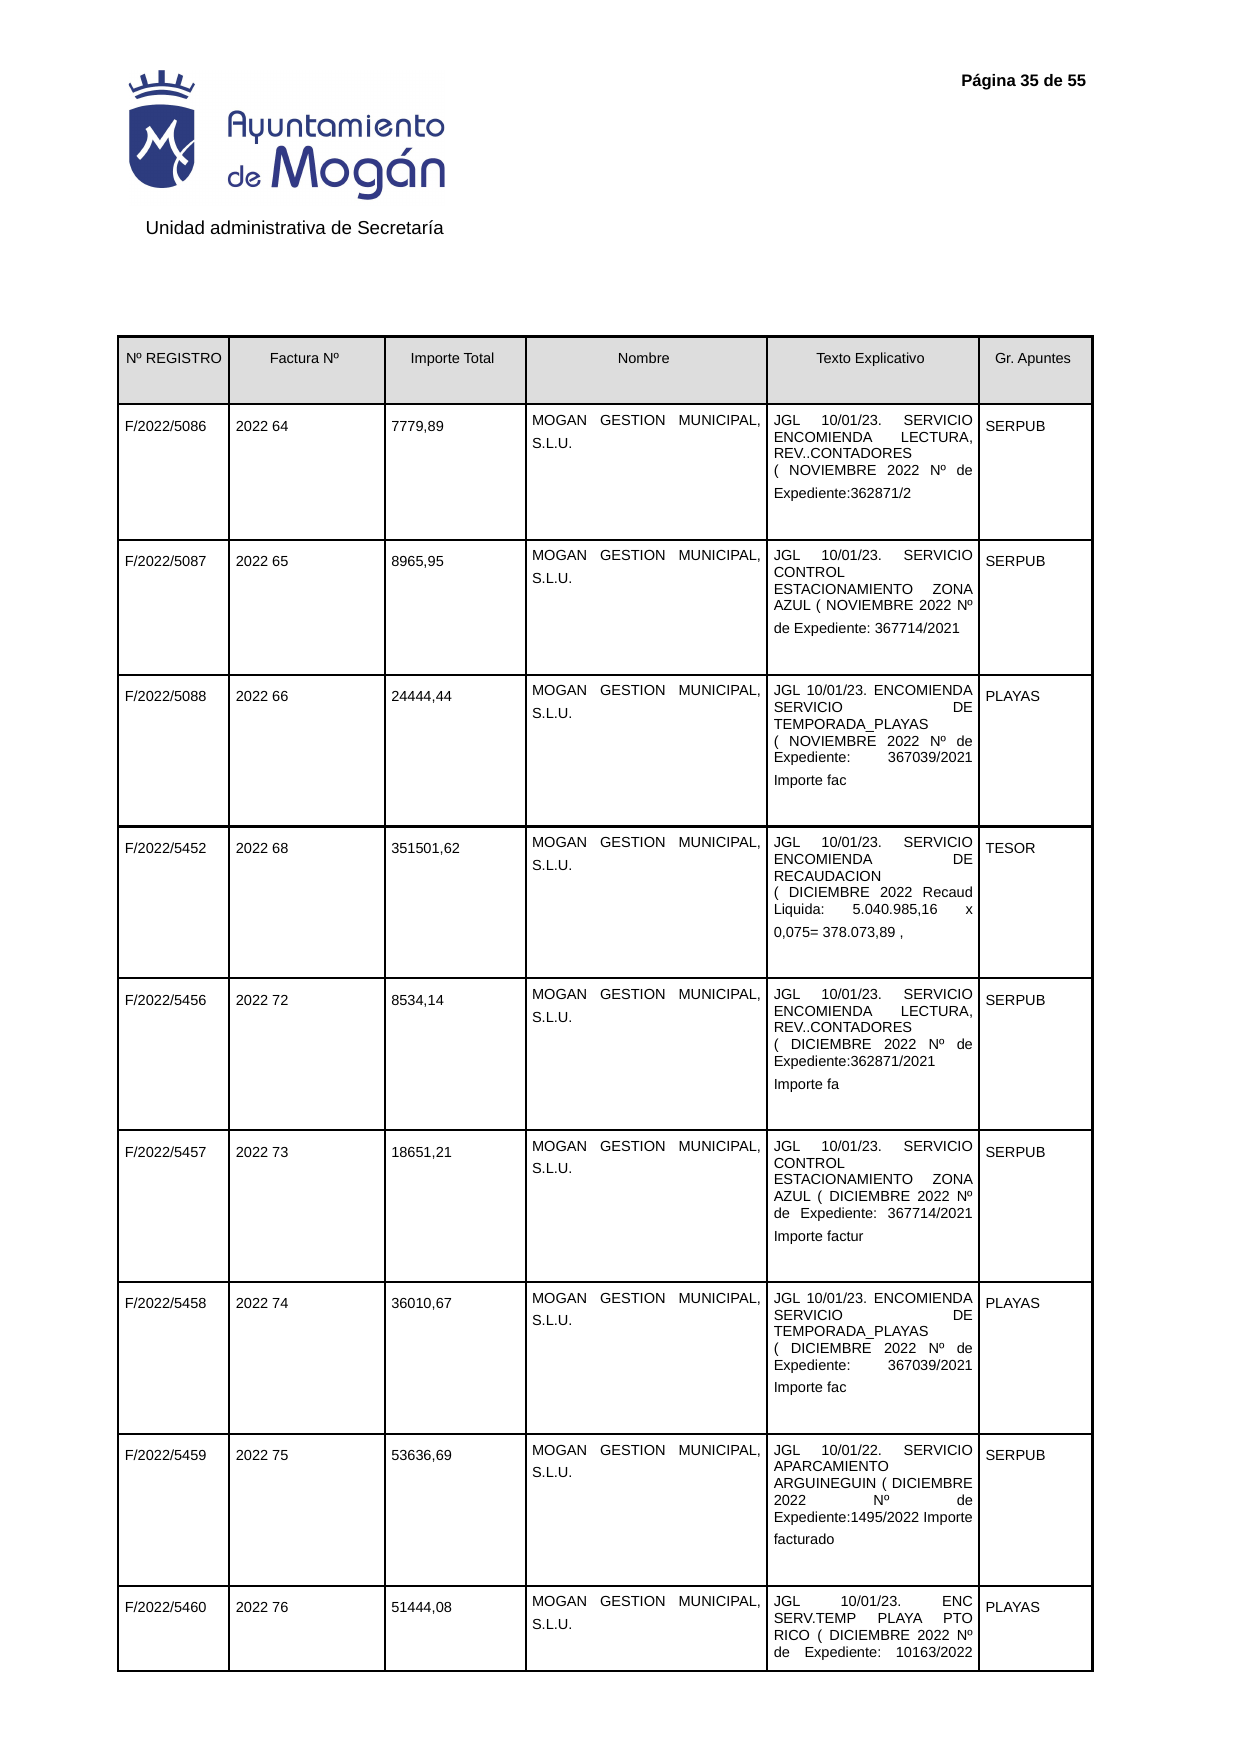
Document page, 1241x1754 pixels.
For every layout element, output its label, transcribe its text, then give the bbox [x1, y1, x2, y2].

table_cell MOGAN GESTION MUNICIPAL, S.L.U. [527, 405, 766, 538]
table_cell 2022 66 [230, 676, 384, 825]
table_cell 2022 73 [230, 1131, 384, 1281]
table_cell JGL 10/01/22. SERVICIO APARCAMIENTO ARGUINEGUIN ( DICIEMBRE 2022 Nº de Expediente:1495/2022 Importe facturado [768, 1435, 978, 1585]
table_cell MOGAN GESTION MUNICIPAL, S.L.U. [527, 828, 766, 977]
table_cell JGL 10/01/23. SERVICIO CONTROL ESTACIONAMIENTO ZONA AZUL ( DICIEMBRE 2022 Nº de Expediente: 367714/2021 Importe factur [768, 1131, 978, 1281]
table_cell JGL 10/01/23. ENCOMIENDA SERVICIO DE TEMPORADA_PLAYAS ( NOVIEMBRE 2022 Nº de Expediente: 367039/2021 Importe fac [768, 676, 978, 825]
table_cell SERPUB [980, 1435, 1091, 1585]
table_cell 8534,14 [386, 979, 525, 1129]
table_cell 7779,89 [386, 405, 525, 538]
table_header Nombre [527, 338, 766, 403]
table_cell SERPUB [980, 541, 1091, 673]
table_cell F/2022/5456 [119, 979, 228, 1129]
table_cell 8965,95 [386, 541, 525, 673]
table_header Importe Total [386, 338, 525, 403]
table_cell F/2022/5459 [119, 1435, 228, 1585]
table_cell TESOR [980, 828, 1091, 977]
picture [128, 70, 445, 206]
table_header Gr. Apuntes [980, 338, 1091, 403]
table_cell PLAYAS [980, 1587, 1091, 1669]
table_cell JGL 10/01/23. SERVICIO CONTROL ESTACIONAMIENTO ZONA AZUL ( NOVIEMBRE 2022 Nº de Expediente: 367714/2021 [768, 541, 978, 673]
table_cell JGL 10/01/23. ENC SERV.TEMP PLAYA PTO RICO ( DICIEMBRE 2022 Nº de Expediente: 10163/2022 [768, 1587, 978, 1669]
table_cell F/2022/5457 [119, 1131, 228, 1281]
table_cell 351501,62 [386, 828, 525, 977]
table_cell JGL 10/01/23. ENCOMIENDA SERVICIO DE TEMPORADA_PLAYAS ( DICIEMBRE 2022 Nº de Expediente: 367039/2021 Importe fac [768, 1283, 978, 1433]
table_cell F/2022/5452 [119, 828, 228, 977]
table_cell MOGAN GESTION MUNICIPAL, S.L.U. [527, 1131, 766, 1281]
table_cell 2022 68 [230, 828, 384, 977]
table_cell 51444,08 [386, 1587, 525, 1669]
table_cell F/2022/5460 [119, 1587, 228, 1669]
table_cell MOGAN GESTION MUNICIPAL, S.L.U. [527, 676, 766, 825]
table_cell MOGAN GESTION MUNICIPAL, S.L.U. [527, 979, 766, 1129]
table_cell 53636,69 [386, 1435, 525, 1585]
table_cell SERPUB [980, 1131, 1091, 1281]
table_cell MOGAN GESTION MUNICIPAL, S.L.U. [527, 1435, 766, 1585]
table_cell 2022 65 [230, 541, 384, 673]
table_cell F/2022/5087 [119, 541, 228, 673]
table_cell JGL 10/01/23. SERVICIO ENCOMIENDA DE RECAUDACION ( DICIEMBRE 2022 Recaud Liquida: 5.040.985,16 x 0,075= 378.073,89 , [768, 828, 978, 977]
table_header Texto Explicativo [768, 338, 978, 403]
table_cell JGL 10/01/23. SERVICIO ENCOMIENDA LECTURA, REV..CONTADORES ( DICIEMBRE 2022 Nº de Expediente:362871/2021 Importe fa [768, 979, 978, 1129]
table_cell 2022 74 [230, 1283, 384, 1433]
table_cell 24444,44 [386, 676, 525, 825]
table_cell SERPUB [980, 979, 1091, 1129]
table_cell F/2022/5458 [119, 1283, 228, 1433]
table_cell MOGAN GESTION MUNICIPAL, S.L.U. [527, 1587, 766, 1669]
table_cell F/2022/5086 [119, 405, 228, 538]
table_cell 18651,21 [386, 1131, 525, 1281]
table_cell F/2022/5088 [119, 676, 228, 825]
table_header Factura Nº [230, 338, 384, 403]
table_cell 2022 75 [230, 1435, 384, 1585]
table_cell 2022 64 [230, 405, 384, 538]
table_cell 2022 72 [230, 979, 384, 1129]
table_cell PLAYAS [980, 676, 1091, 825]
table_cell JGL 10/01/23. SERVICIO ENCOMIENDA LECTURA, REV..CONTADORES ( NOVIEMBRE 2022 Nº de Expediente:362871/2 [768, 405, 978, 538]
table_cell MOGAN GESTION MUNICIPAL, S.L.U. [527, 541, 766, 673]
table_header Nº REGISTRO [119, 338, 228, 403]
table_cell MOGAN GESTION MUNICIPAL, S.L.U. [527, 1283, 766, 1433]
table_cell 2022 76 [230, 1587, 384, 1669]
table_cell PLAYAS [980, 1283, 1091, 1433]
table_cell 36010,67 [386, 1283, 525, 1433]
table_cell SERPUB [980, 405, 1091, 538]
